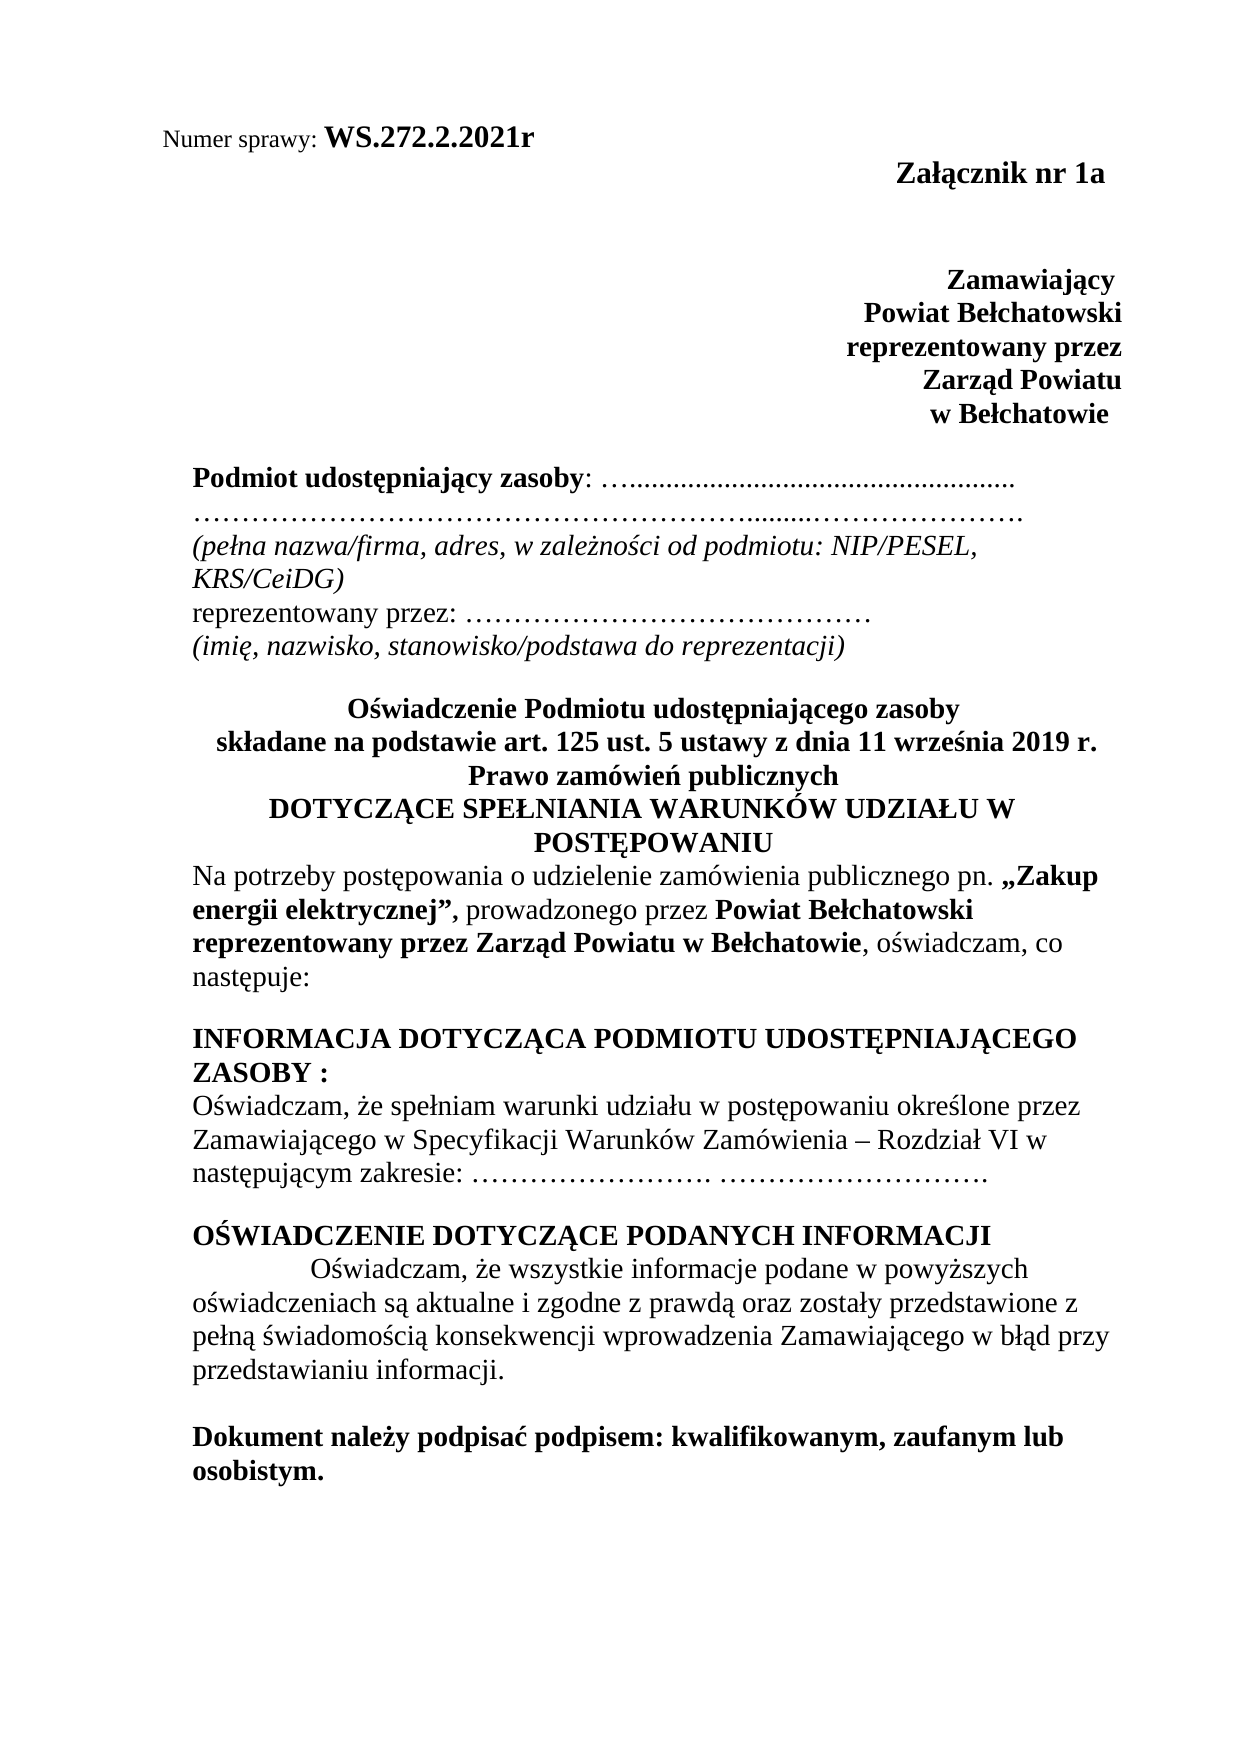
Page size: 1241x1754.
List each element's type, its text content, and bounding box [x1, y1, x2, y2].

text Oświadczenie Podmiotu udostępniającego zasoby [162, 691, 1122, 724]
text DOTYCZĄCE SPEŁNIANIA WARUNKÓW UDZIAŁU W POSTĘPOWANIU [162, 791, 1122, 858]
text reprezentowany przez [162, 329, 1122, 362]
text (pełna nazwa/firma, adres, w zależności od podmiotu: NIP/PESEL, KRS/CeiDG) [162, 528, 1122, 595]
text Dokument należy podpisać podpisem: kwalifikowanym, zaufanym lub osobistym. [162, 1419, 1122, 1486]
text Załącznik nr 1a [162, 154, 1122, 262]
text INFORMACJA DOTYCZĄCA PODMIOTU UDOSTĘPNIAJĄCEGO ZASOBY : [162, 1021, 1122, 1088]
text Zamawiający [162, 262, 1122, 295]
text Oświadczam, że wszystkie informacje podane w powyższych oświadczeniach są aktualne i zgodne z prawdą oraz zostały przedstawione z pełną świadomością konsekwencji wprowadzenia Zamawiającego w błąd przy przedstawianiu informacji. [162, 1251, 1122, 1386]
text w Bełchatowie [162, 396, 1122, 429]
text Numer sprawy: WS.272.2.2021r [162, 118, 1122, 154]
text Zarząd Powiatu [162, 362, 1122, 396]
text (imię, nazwisko, stanowisko/podstawa do reprezentacji) [162, 628, 1122, 662]
text reprezentowany przez: …………………………………… [162, 595, 1122, 628]
text Na potrzeby postępowania o udzielenie zamówienia publicznego pn. „Zakup energii elektrycznej”, prowadzonego przez Powiat Bełchatowski reprezentowany przez Zarząd Powiatu w Bełchatowie, oświadczam, co następuje: [162, 858, 1122, 993]
text składane na podstawie art. 125 ust. 5 ustawy z dnia 11 września 2019 r. Prawo zamówień publicznych [162, 724, 1122, 791]
text Oświadczam, że spełniam warunki udziału w postępowaniu określone przez Zamawiającego w Specyfikacji Warunków Zamówienia – Rozdział VI w następującym zakresie: ……………………. ………………………. [162, 1088, 1122, 1189]
text Podmiot udostępniający zasoby: …..................................................... ………………………………………………….........…………………. [162, 458, 1122, 528]
text OŚWIADCZENIE DOTYCZĄCE PODANYCH INFORMACJI [162, 1218, 1122, 1251]
text Powiat Bełchatowski [162, 295, 1122, 329]
